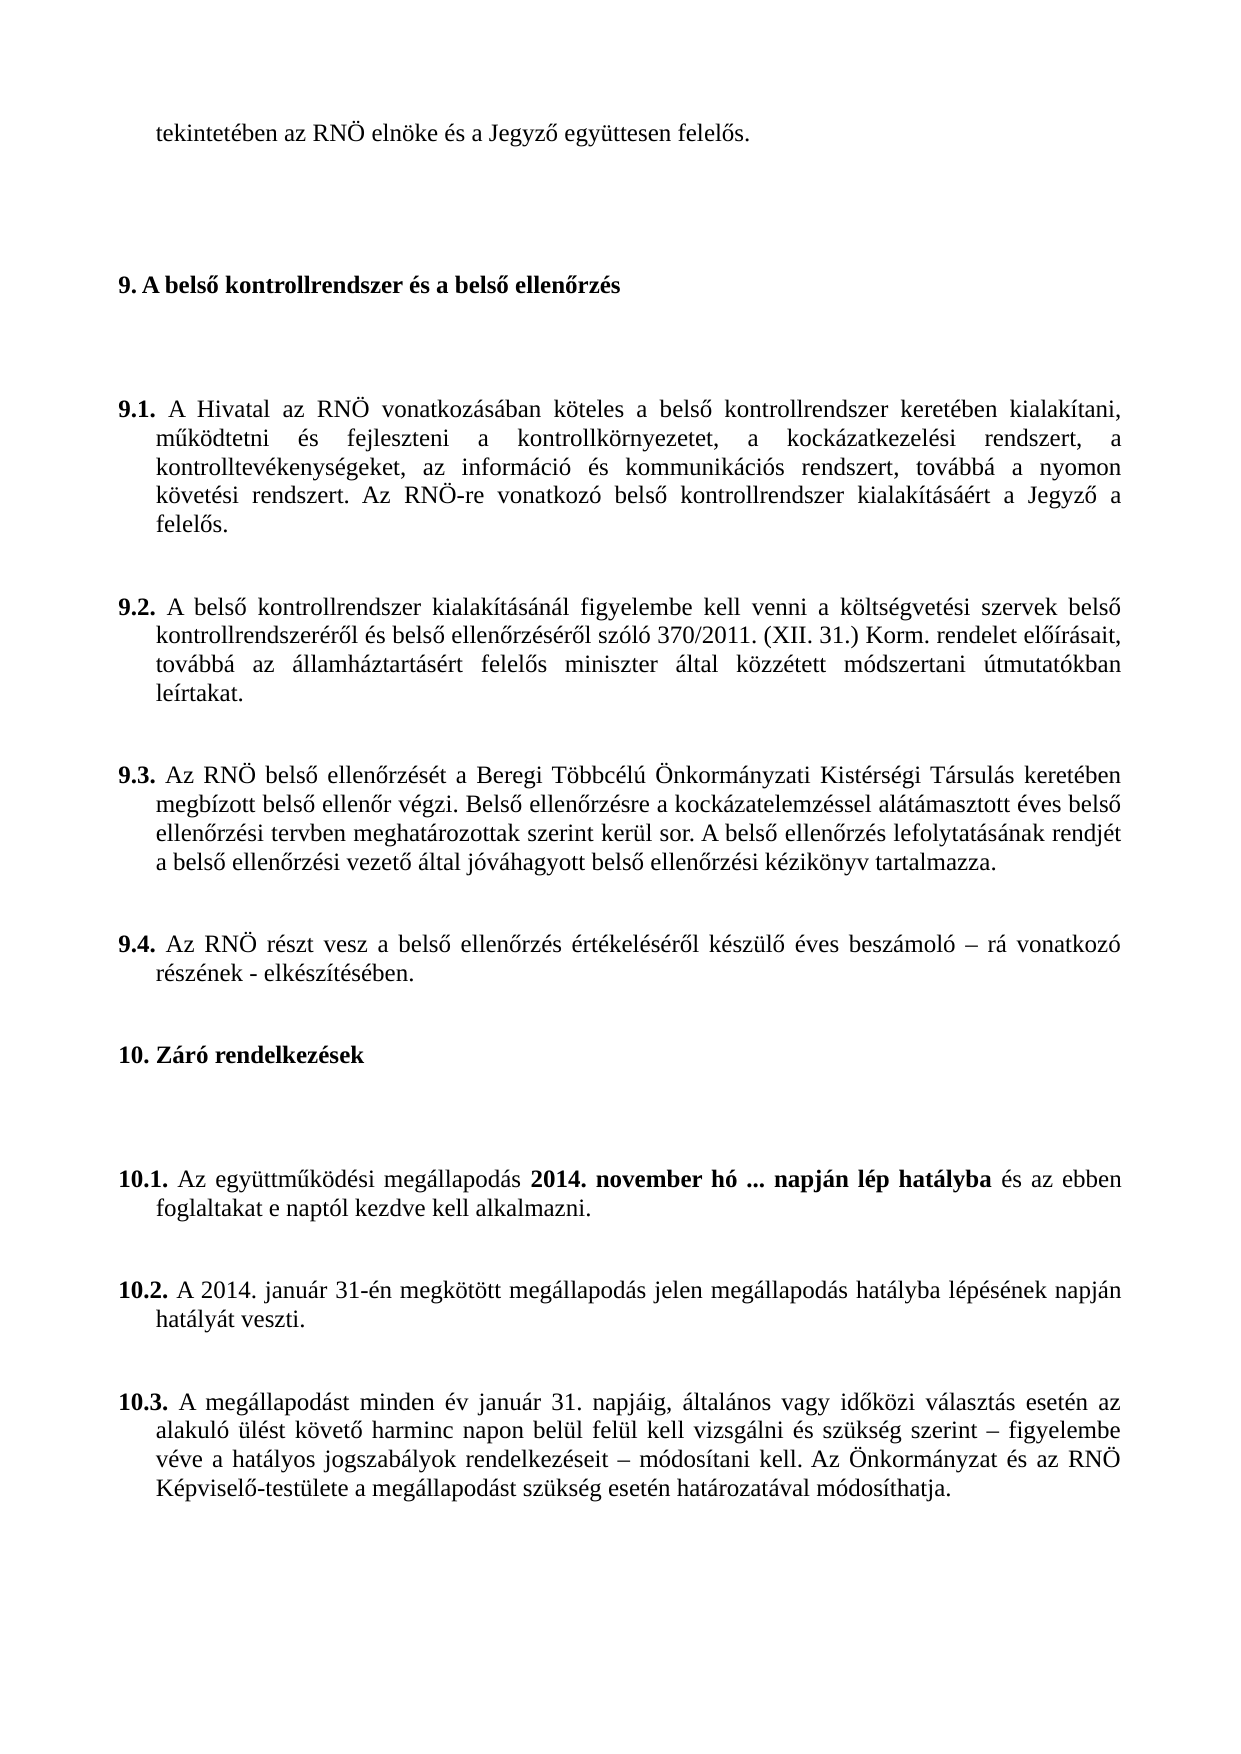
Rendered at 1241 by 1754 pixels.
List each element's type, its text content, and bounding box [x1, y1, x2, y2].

text 9.2. A belső kontrollrendszer kialakításánál figyelembe kell venni a költségvetési szervek belső kontrollrendszeréről és belső ellenőrzéséről szóló 370/2011. (XII. 31.) Korm. rendelet előírásait, továbbá az államháztartásért felelős miniszter által közzétett módszertani útmutatókban leírtakat. [118, 592, 1122, 707]
text 10.3. A megállapodást minden év január 31. napjáig, általános vagy időközi választás esetén az alakuló ülést követő harminc napon belül felül kell vizsgálni és szükség szerint – figyelembe véve a hatályos jogszabályok rendelkezéseit – módosítani kell. Az Önkormányzat és az RNÖ Képviselő-testülete a megállapodást szükség esetén határozatával módosíthatja. [118, 1387, 1122, 1502]
subtitle 9. A belső kontrollrendszer és a belső ellenőrzés [118, 271, 1122, 299]
text 10.1. Az együttműködési megállapodás 2014. november hó ... napján lép hatályba és az ebben foglaltakat e naptól kezdve kell alkalmazni. [118, 1164, 1122, 1222]
text 10.2. A 2014. január 31-én megkötött megállapodás jelen megállapodás hatályba lépésének napján hatályát veszti. [118, 1276, 1122, 1333]
text 10. Záró rendelkezések [118, 1041, 1122, 1069]
text 9.1. A Hivatal az RNÖ vonatkozásában köteles a belső kontrollrendszer keretében kialakítani, működtetni és fejleszteni a kontrollkörnyezetet, a kockázatkezelési rendszert, a kontrolltevékenységeket, az információ és kommunikációs rendszert, továbbá a nyomon követési rendszert. Az RNÖ-re vonatkozó belső kontrollrendszer kialakításáért a Jegyző a felelős. [118, 394, 1122, 538]
text 9.4. Az RNÖ részt vesz a belső ellenőrzés értékeléséről készülő éves beszámoló – rá vonatkozó részének - elkészítésében. [118, 929, 1122, 987]
text tekintetében az RNÖ elnöke és a Jegyző együttesen felelős. [118, 118, 1122, 147]
text 9.3. Az RNÖ belső ellenőrzését a Beregi Többcélú Önkormányzati Kistérségi Társulás keretében megbízott belső ellenőr végzi. Belső ellenőrzésre a kockázatelemzéssel alátámasztott éves belső ellenőrzési tervben meghatározottak szerint kerül sor. A belső ellenőrzés lefolytatásának rendjét a belső ellenőrzési vezető által jóváhagyott belső ellenőrzési kézikönyv tartalmazza. [118, 761, 1122, 876]
